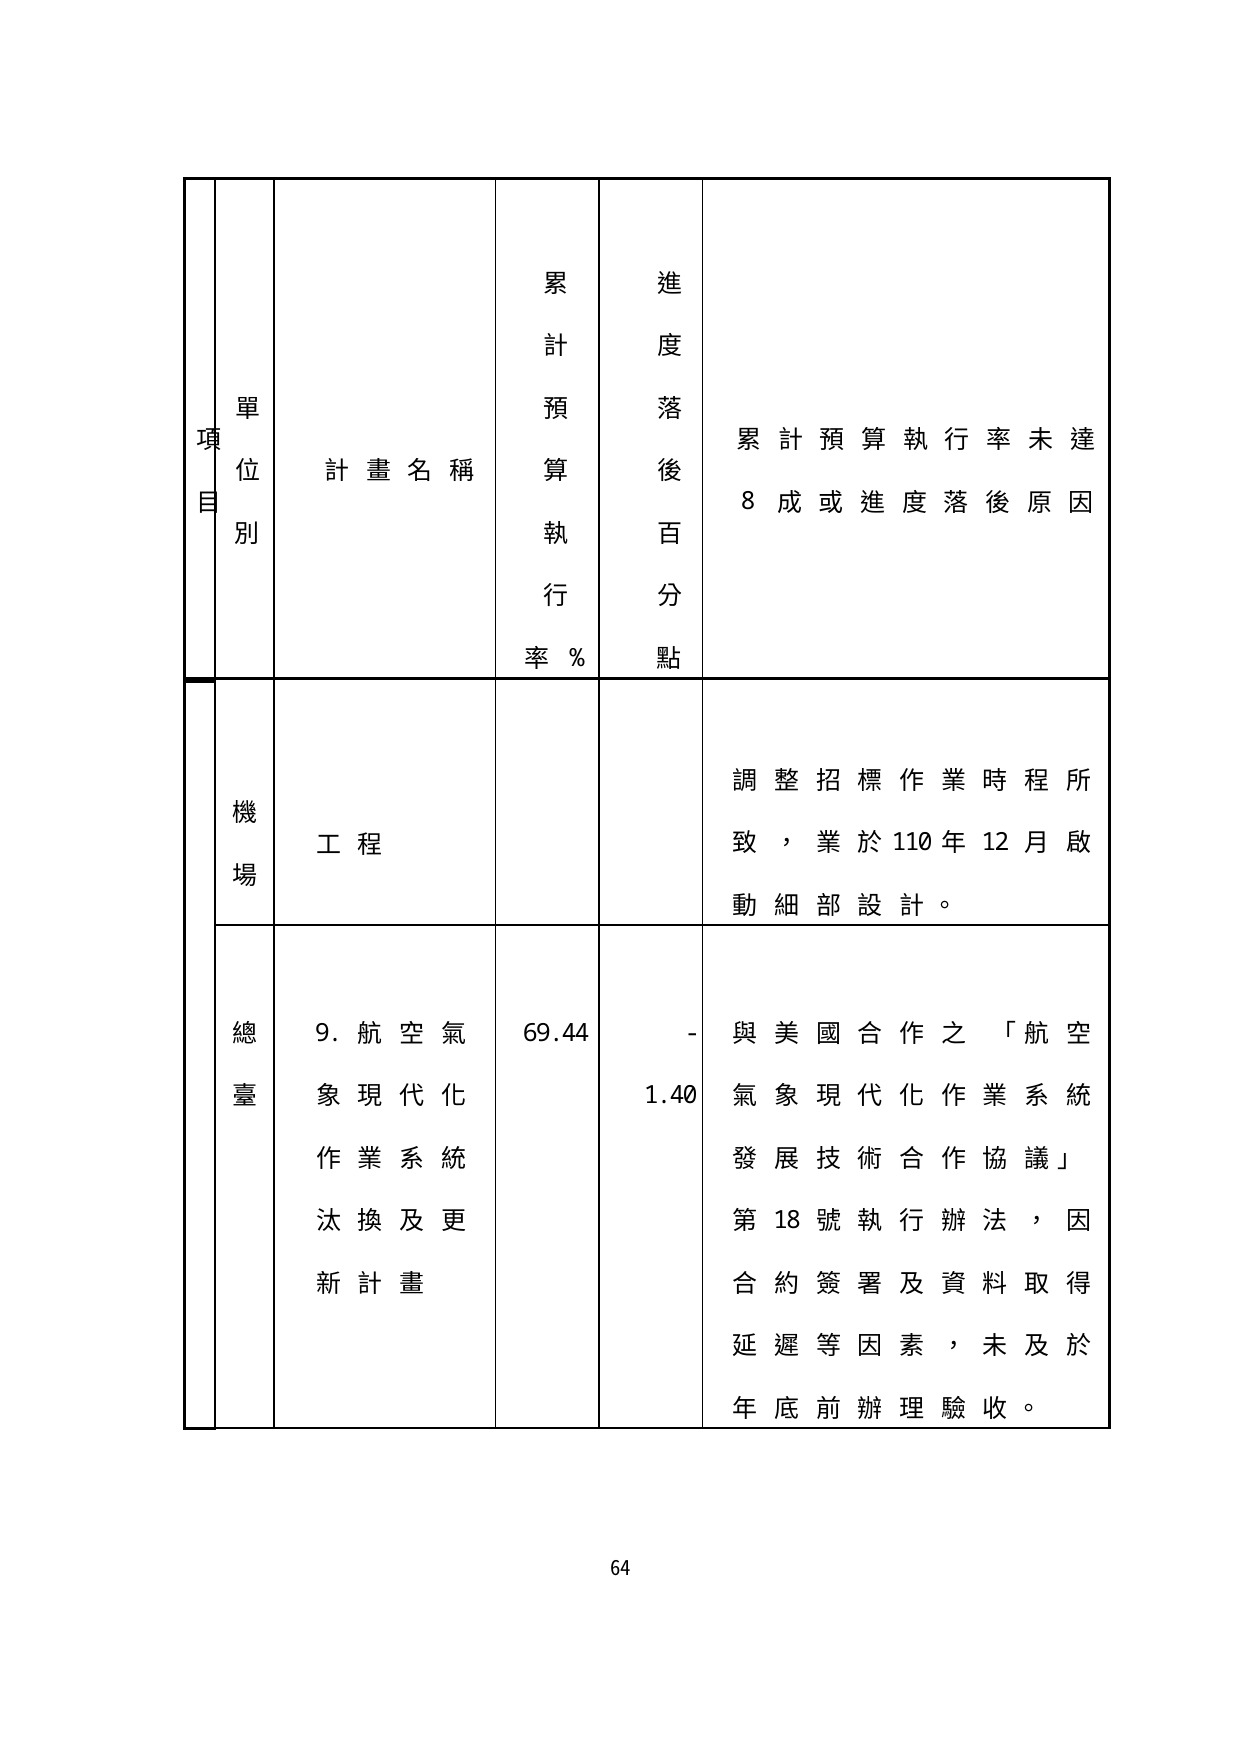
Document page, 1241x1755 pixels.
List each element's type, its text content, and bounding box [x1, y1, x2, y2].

table_cell [496, 680, 598, 924]
table_cell 69.44 [496, 926, 598, 1427]
table_cell 未屆期計畫 [186, 683, 214, 1427]
table_cell 調整招標作業時程所致，業於110年12月啟動細部設計。 [703, 680, 1108, 924]
table_header 累計預算執行率% [496, 180, 598, 677]
table_header 項目 [186, 180, 214, 677]
table_header 累計預算執行率未達8成或進度落後原因 [703, 180, 1108, 677]
table_cell 工程 [275, 680, 495, 924]
table_header 單位別 [216, 180, 273, 677]
table_cell 總臺 [216, 926, 273, 1427]
table_cell [600, 680, 702, 924]
table_cell -1.40 [600, 926, 702, 1427]
table_header 計畫名稱 [275, 180, 495, 677]
table_cell 與美國合作之「航空氣象現代化作業系統發展技術合作協議」第18號執行辦法，因合約簽署及資料取得延遲等因素，未及於年底前辦理驗收。 [703, 926, 1108, 1427]
table_header 進度落後百分點 [600, 180, 702, 677]
table_cell 機場 [216, 680, 273, 924]
table_cell 9.航空氣象現代化作業系統汰換及更新計畫 [275, 926, 495, 1427]
